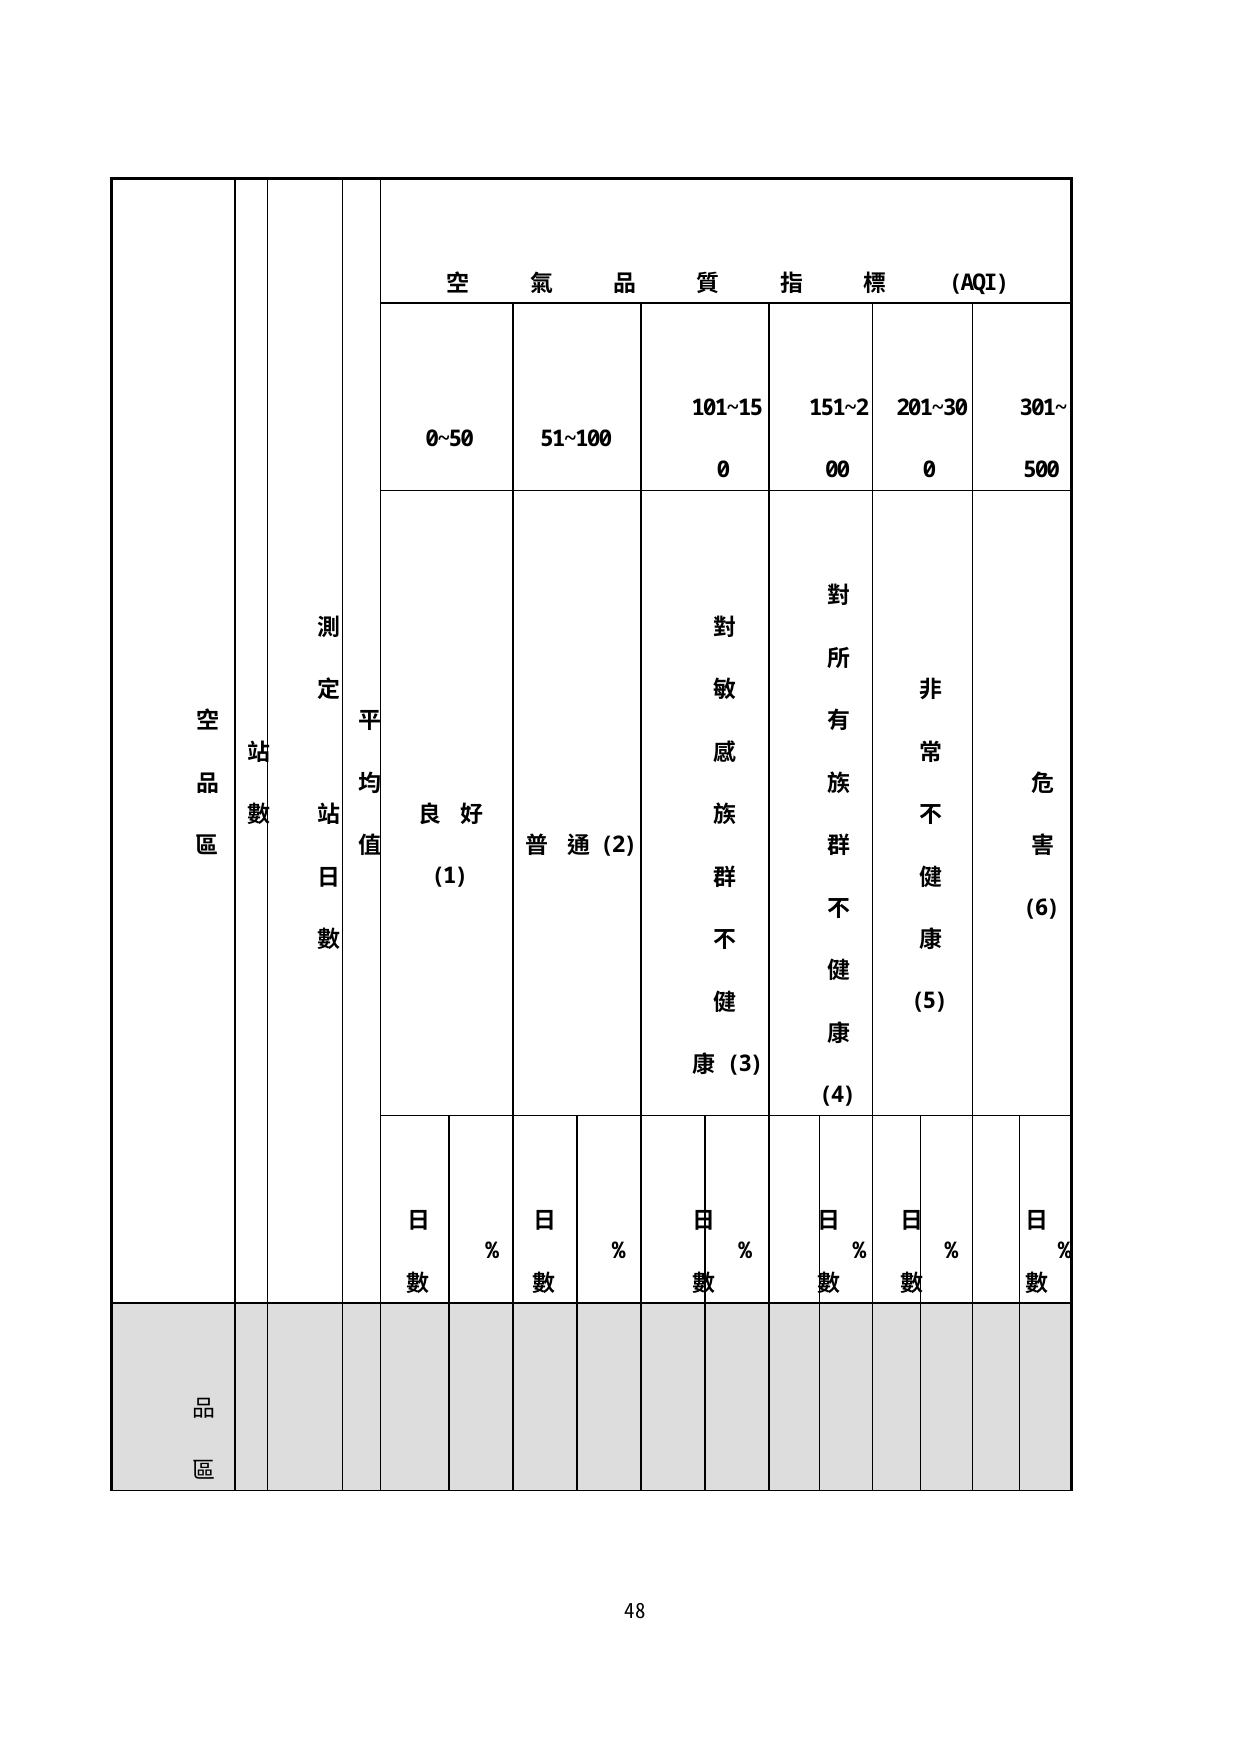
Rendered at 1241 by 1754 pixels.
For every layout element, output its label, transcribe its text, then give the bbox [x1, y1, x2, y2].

table_cell % [820, 1116, 872, 1302]
table_cell [236, 1304, 267, 1490]
table_cell [820, 1304, 872, 1490]
table_cell 品區 [113, 1304, 234, 1490]
table_cell % [706, 1116, 768, 1302]
table_header 空品區 [113, 180, 234, 1302]
table_cell % [450, 1116, 512, 1302]
table_cell 201~300 [873, 304, 972, 490]
table_cell 日數 [514, 1116, 576, 1302]
table_cell [343, 1304, 380, 1490]
table_cell [706, 1304, 768, 1490]
table_cell 對所有族群不健康(4) [770, 491, 872, 1115]
table_cell % [1020, 1116, 1070, 1302]
table_cell [921, 1304, 972, 1490]
table_cell [642, 1304, 704, 1490]
table_cell 0.00 [1020, 1304, 1070, 1490]
table_cell [770, 1304, 819, 1490]
table_cell [381, 1304, 448, 1490]
table_cell [514, 1304, 576, 1490]
table_cell 日數 [642, 1116, 704, 1302]
table_cell % [578, 1116, 640, 1302]
table_cell 301~500 [973, 304, 1070, 490]
table_cell 101~150 [642, 304, 768, 490]
table_header 站數 [236, 180, 267, 1302]
table_cell 0~50 [381, 304, 512, 490]
table_cell 日數 [381, 1116, 448, 1302]
table_cell 0 [973, 1304, 1019, 1490]
table_cell 日數 [873, 1116, 920, 1302]
table_cell 普通(2) [514, 491, 640, 1115]
table_cell [578, 1304, 640, 1490]
table_cell [873, 1304, 920, 1490]
table_cell 良好(1) [381, 491, 512, 1115]
table_cell 日數 [770, 1116, 819, 1302]
table_cell [268, 1304, 342, 1490]
table_cell 對敏感族群不健康(3) [642, 491, 768, 1115]
table_header 空 氣 品 質 指 標 (AQI) [381, 180, 1070, 302]
table_cell 日數 [973, 1116, 1019, 1302]
table_cell [450, 1304, 512, 1490]
table_cell 151~200 [770, 304, 872, 490]
table_cell 危害(6) [973, 491, 1070, 1115]
table_header 平均值 [343, 180, 380, 1302]
table_cell % [921, 1116, 972, 1302]
table_header 測定 站日數 [268, 180, 342, 1302]
table_cell 非常不健康 (5) [873, 491, 972, 1115]
table_cell 51~100 [514, 304, 640, 490]
